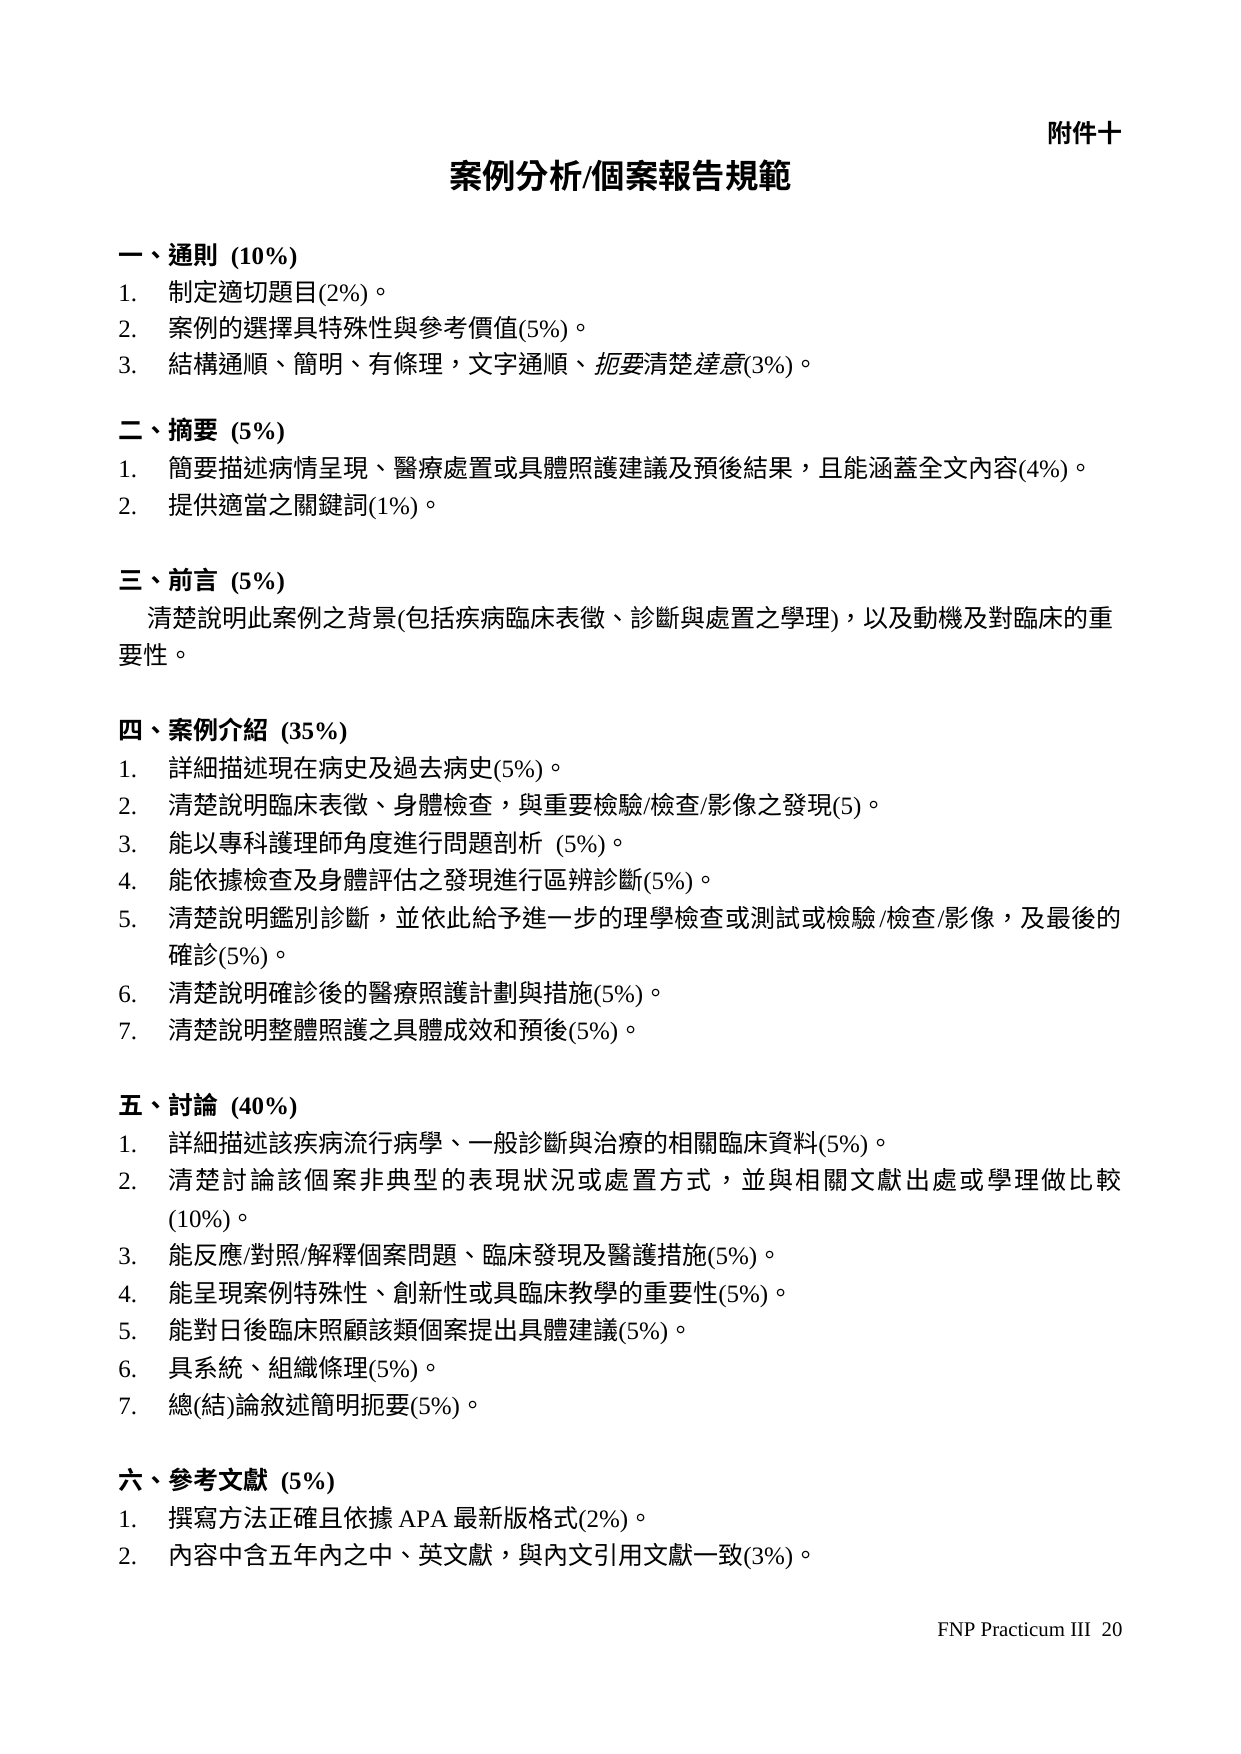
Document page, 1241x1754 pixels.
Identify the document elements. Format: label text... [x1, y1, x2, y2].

text 六、參考文獻 (5%) [118, 1459, 1122, 1497]
list 案例的選擇具特殊性與參考價值(5%)。 [118, 308, 1122, 344]
text 二、摘要 (5%) [118, 409, 1122, 447]
list 簡要描述病情呈現、醫療處置或具體照護建議及預後結果，且能涵蓋全文內容(4%)。 [118, 447, 1122, 484]
list 撰寫方法正確且依據APA最新版格式(2%)。 [118, 1497, 1122, 1534]
list 清楚說明鑑別診斷，並依此給予進一步的理學檢查或測試或檢驗/檢查/影像，及最後的確診(5%)。 [118, 897, 1122, 972]
text 清楚說明此案例之背景(包括疾病臨床表徵、診斷與處置之學理)，以及動機及對臨床的重要性。 [118, 597, 1122, 672]
list 清楚說明臨床表徵、身體檢查，與重要檢驗/檢查/影像之發現(5)。 [118, 784, 1122, 822]
text 一、通則 (10%) [118, 236, 1122, 272]
list 詳細描述現在病史及過去病史(5%)。 [118, 747, 1122, 784]
list 制定適切題目(2%)。 [118, 272, 1122, 308]
list 內容中含五年內之中、英文獻，與內文引用文獻一致(3%)。 [118, 1534, 1122, 1572]
list 能以專科護理師角度進行問題剖析 (5%)。 [118, 822, 1122, 859]
text 四、案例介紹 (35%) [118, 709, 1122, 747]
list 提供適當之關鍵詞(1%)。 [118, 484, 1122, 522]
list 能呈現案例特殊性、創新性或具臨床教學的重要性(5%)。 [118, 1272, 1122, 1309]
list 清楚說明確診後的醫療照護計劃與措施(5%)。 [118, 972, 1122, 1009]
list 清楚討論該個案非典型的表現狀況或處置方式，並與相關文獻出處或學理做比較(10%)。 [118, 1159, 1122, 1234]
list 能反應/對照/解釋個案問題、臨床發現及醫護措施(5%)。 [118, 1234, 1122, 1272]
list 能對日後臨床照顧該類個案提出具體建議(5%)。 [118, 1309, 1122, 1347]
list 能依據檢查及身體評估之發現進行區辨診斷(5%)。 [118, 859, 1122, 897]
list 清楚說明整體照護之具體成效和預後(5%)。 [118, 1009, 1122, 1047]
list 具系統、組織條理(5%)。 [118, 1347, 1122, 1384]
list 詳細描述該疾病流行病學、一般診斷與治療的相關臨床資料(5%)。 [118, 1122, 1122, 1159]
text 案例分析/個案報告規範 [118, 150, 1122, 198]
list 結構通順、簡明、有條理，文字通順、扼要清楚達意(3%)。 [118, 344, 1122, 381]
text 五、討論 (40%) [118, 1084, 1122, 1122]
text 三、前言 (5%) [118, 559, 1122, 597]
list 總(結)論敘述簡明扼要(5%)。 [118, 1384, 1122, 1422]
text 附件十 [118, 112, 1122, 150]
